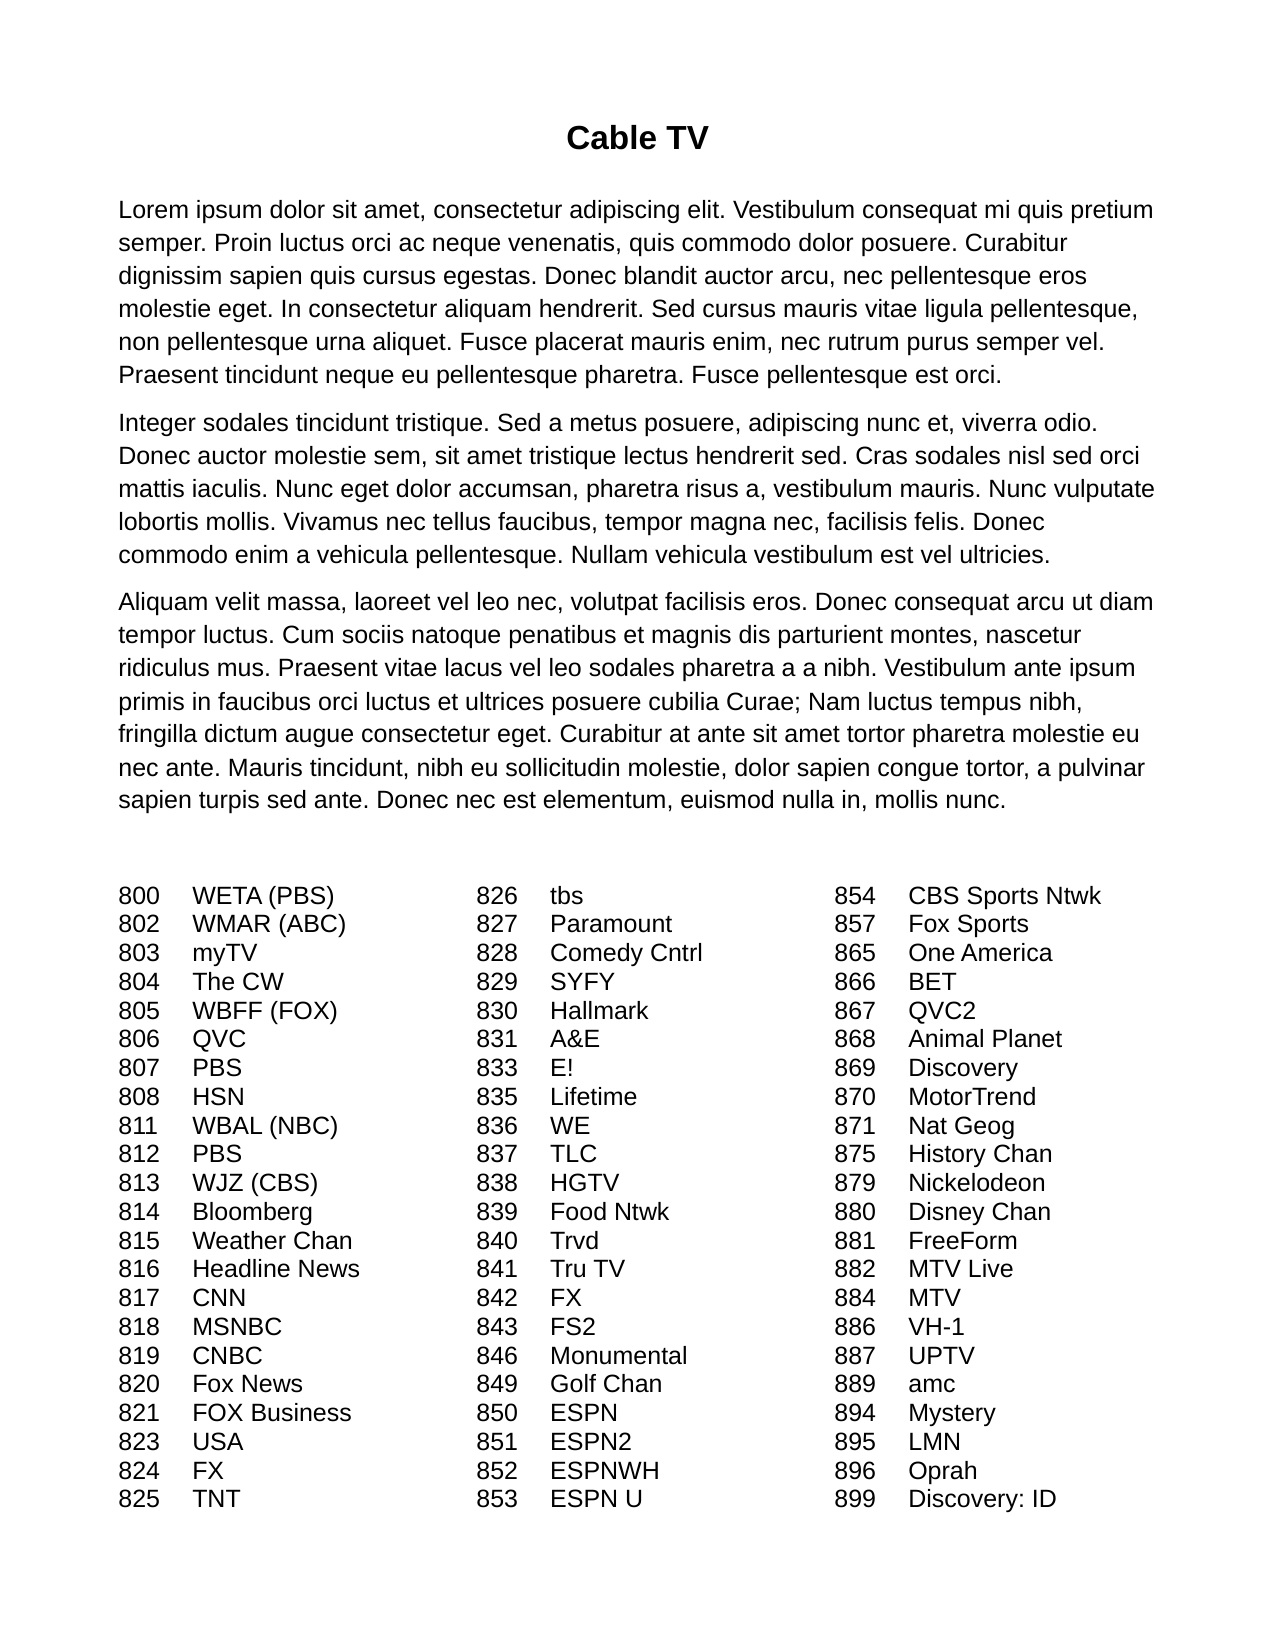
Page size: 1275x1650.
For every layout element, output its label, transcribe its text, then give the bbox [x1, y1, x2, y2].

text 840 Trvd [476, 1226, 799, 1254]
text 849 Golf Chan [476, 1369, 799, 1398]
text 896 Oprah [834, 1456, 1157, 1484]
text 886 VH-1 [834, 1312, 1157, 1341]
text 816 Headline News [118, 1254, 441, 1283]
text 800 WETA (PBS) [118, 881, 441, 909]
text 871 Nat Geog [834, 1111, 1157, 1139]
text 894 Mystery [834, 1398, 1157, 1427]
text 808 HSN [118, 1082, 441, 1111]
text 867 QVC2 [834, 996, 1157, 1024]
text 870 MotorTrend [834, 1082, 1157, 1111]
text 880 Disney Chan [834, 1197, 1157, 1226]
text 868 Animal Planet [834, 1024, 1157, 1053]
text 838 HGTV [476, 1168, 799, 1197]
text 835 Lifetime [476, 1082, 799, 1111]
text 851 ESPN2 [476, 1427, 799, 1456]
text 802 WMAR (ABC) [118, 909, 441, 938]
text 803 myTV [118, 938, 441, 967]
text 852 ESPNWH [476, 1456, 799, 1484]
text 823 USA [118, 1427, 441, 1456]
text 807 PBS [118, 1053, 441, 1082]
text 815 Weather Chan [118, 1226, 441, 1254]
text 841 Tru TV [476, 1254, 799, 1283]
text Integer sodales tincidunt tristique. Sed a metus posuere, adipiscing nunc et, viverra odio. Donec auctor molestie sem, sit amet tristique lectus hendrerit sed. Cras sodales nisl sed orci mattis iaculis. Nunc eget dolor accumsan, pharetra risus a, vestibulum mauris. Nunc vulputate lobortis mollis. Vivamus nec tellus faucibus, tempor magna nec, facilisis felis. Donec commodo enim a vehicula pellentesque. Nullam vehicula vestibulum est vel ultricies. [118, 408, 1157, 568]
text 857 Fox Sports [834, 909, 1157, 938]
text 887 UPTV [834, 1341, 1157, 1369]
text 884 MTV [834, 1283, 1157, 1312]
text 820 Fox News [118, 1369, 441, 1398]
text 879 Nickelodeon [834, 1168, 1157, 1197]
text 881 FreeForm [834, 1226, 1157, 1254]
text 866 BET [834, 967, 1157, 996]
text 821 FOX Business [118, 1398, 441, 1427]
text 819 CNBC [118, 1341, 441, 1369]
text 831 A&E [476, 1024, 799, 1053]
text 805 WBFF (FOX) [118, 996, 441, 1024]
text 895 LMN [834, 1427, 1157, 1456]
text 818 MSNBC [118, 1312, 441, 1341]
text 817 CNN [118, 1283, 441, 1312]
text 811 WBAL (NBC) [118, 1111, 441, 1139]
text 806 QVC [118, 1024, 441, 1053]
text 830 Hallmark [476, 996, 799, 1024]
text 889 amc [834, 1369, 1157, 1398]
text Lorem ipsum dolor sit amet, consectetur adipiscing elit. Vestibulum consequat mi quis pretium semper. Proin luctus orci ac neque venenatis, quis commodo dolor posuere. Curabitur dignissim sapien quis cursus egestas. Donec blandit auctor arcu, nec pellentesque eros molestie eget. In consectetur aliquam hendrerit. Sed cursus mauris vitae ligula pellentesque, non pellentesque urna aliquet. Fusce placerat mauris enim, nec rutrum purus semper vel. Praesent tincidunt neque eu pellentesque pharetra. Fusce pellentesque est orci. [118, 195, 1157, 389]
text 825 TNT [118, 1484, 441, 1513]
text 828 Comedy Cntrl [476, 938, 799, 967]
text 836 WE [476, 1111, 799, 1139]
text 829 SYFY [476, 967, 799, 996]
text 813 WJZ (CBS) [118, 1168, 441, 1197]
text 850 ESPN [476, 1398, 799, 1427]
text 839 Food Ntwk [476, 1197, 799, 1226]
text 854 CBS Sports Ntwk [834, 881, 1157, 909]
text 842 FX [476, 1283, 799, 1312]
text 837 TLC [476, 1139, 799, 1168]
text 824 FX [118, 1456, 441, 1484]
text 812 PBS [118, 1139, 441, 1168]
text Aliquam velit massa, laoreet vel leo nec, volutpat facilisis eros. Donec consequat arcu ut diam tempor luctus. Cum sociis natoque penatibus et magnis dis parturient montes, nascetur ridiculus mus. Praesent vitae lacus vel leo sodales pharetra a a nibh. Vestibulum ante ipsum primis in faucibus orci luctus et ultrices posuere cubilia Curae; Nam luctus tempus nibh, fringilla dictum augue consectetur eget. Curabitur at ante sit amet tortor pharetra molestie eu nec ante. Mauris tincidunt, nibh eu sollicitudin molestie, dolor sapien congue tortor, a pulvinar sapien turpis sed ante. Donec nec est elementum, euismod nulla in, mollis nunc. [118, 587, 1157, 814]
text 804 The CW [118, 967, 441, 996]
text 833 E! [476, 1053, 799, 1082]
text 875 History Chan [834, 1139, 1157, 1168]
text 843 FS2 [476, 1312, 799, 1341]
text 814 Bloomberg [118, 1197, 441, 1226]
text Cable TV [118, 118, 1157, 157]
text 869 Discovery [834, 1053, 1157, 1082]
text 882 MTV Live [834, 1254, 1157, 1283]
text 899 Discovery: ID [834, 1484, 1157, 1513]
text 827 Paramount [476, 909, 799, 938]
text 826 tbs [476, 881, 799, 909]
text 853 ESPN U [476, 1484, 799, 1513]
text 865 One America [834, 938, 1157, 967]
text 846 Monumental [476, 1341, 799, 1369]
